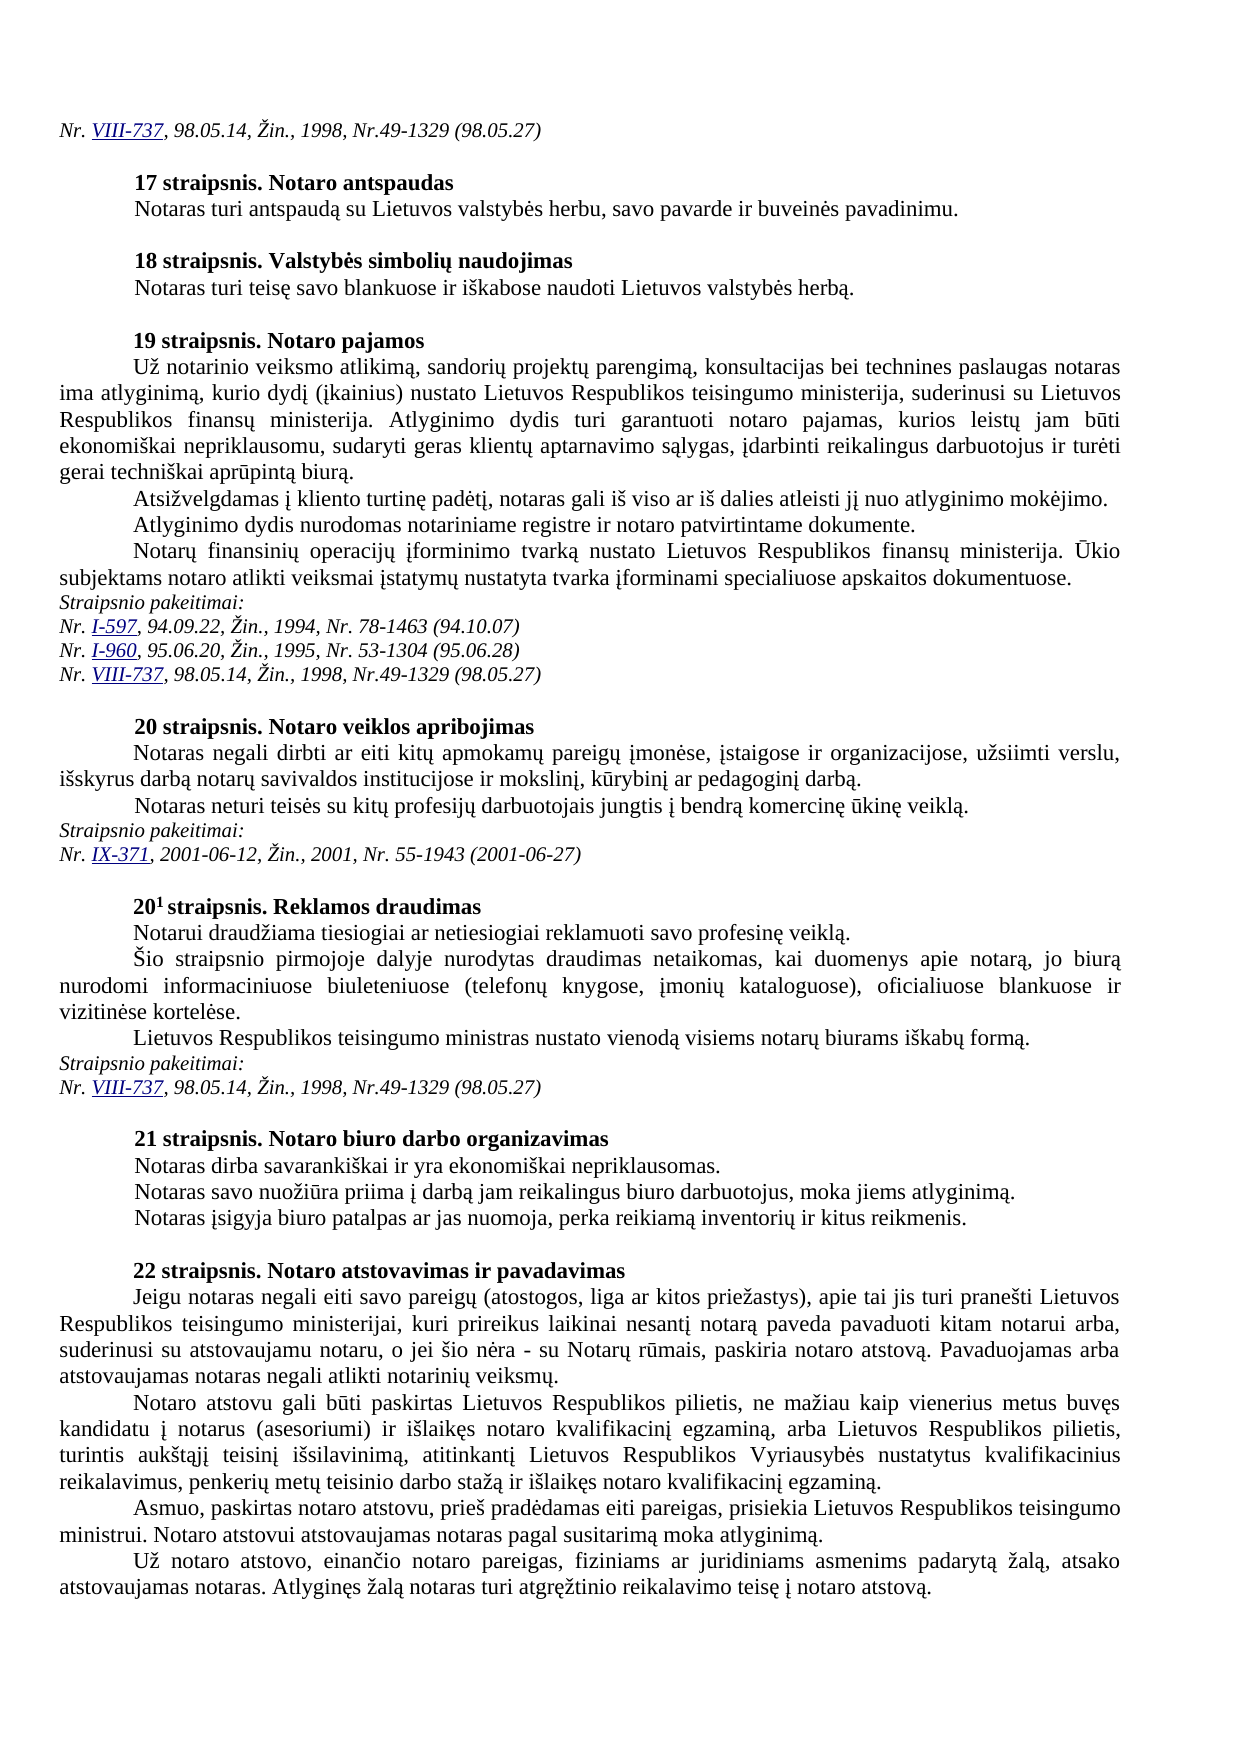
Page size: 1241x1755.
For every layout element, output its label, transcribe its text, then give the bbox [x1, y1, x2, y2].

text Straipsnio pakeitimai: [59, 1051, 1122, 1075]
text Notarų finansinių operacijų įforminimo tvarką nustato Lietuvos Respublikos finansų ministerija. Ūkio subjektams notaro atlikti veiksmai įstatymų nustatyta tvarka įforminami specialiuose apskaitos dokumentuose. [59, 537, 1122, 590]
text 201 straipsnis. Reklamos draudimas [59, 893, 1122, 919]
text Nr. I-960, 95.06.20, Žin., 1995, Nr. 53-1304 (95.06.28) [59, 638, 1122, 662]
text 19 straipsnis. Notaro pajamos [59, 327, 1122, 353]
text Notaras negali dirbti ar eiti kitų apmokamų pareigų įmonėse, įstaigose ir organizacijose, užsiimti verslu, išskyrus darbą notarų savivaldos institucijose ir mokslinį, kūrybinį ar pedagoginį darbą. [59, 739, 1122, 792]
text 21 straipsnis. Notaro biuro darbo organizavimas [59, 1125, 1122, 1152]
text 20 straipsnis. Notaro veiklos apribojimas [59, 713, 1122, 739]
text Nr. VIII-737, 98.05.14, Žin., 1998, Nr.49-1329 (98.05.27) [59, 118, 1122, 142]
text Notaras turi antspaudą su Lietuvos valstybės herbu, savo pavarde ir buveinės pavadinimu. [59, 195, 1122, 221]
text 18 straipsnis. Valstybės simbolių naudojimas [59, 248, 1122, 274]
text Šio straipsnio pirmojoje dalyje nurodytas draudimas netaikomas, kai duomenys apie notarą, jo biurą nurodomi informaciniuose biuleteniuose (telefonų knygose, įmonių kataloguose), oficialiuose blankuose ir vizitinėse kortelėse. [59, 945, 1122, 1024]
text Straipsnio pakeitimai: [59, 818, 1122, 842]
text Nr. I-597, 94.09.22, Žin., 1994, Nr. 78-1463 (94.10.07) [59, 614, 1122, 638]
text Nr. VIII-737, 98.05.14, Žin., 1998, Nr.49-1329 (98.05.27) [59, 662, 1122, 686]
text Notaras neturi teisės su kitų profesijų darbuotojais jungtis į bendrą komercinę ūkinę veiklą. [59, 792, 1122, 818]
text Lietuvos Respublikos teisingumo ministras nustato vienodą visiems notarų biurams iškabų formą. [59, 1024, 1122, 1051]
text Notaro atstovu gali būti paskirtas Lietuvos Respublikos pilietis, ne mažiau kaip vienerius metus buvęs kandidatu į notarus (asesoriumi) ir išlaikęs notaro kvalifikacinį egzaminą, arba Lietuvos Respublikos pilietis, turintis aukštąjį teisinį išsilavinimą, atitinkantį Lietuvos Respublikos Vyriausybės nustatytus kvalifikacinius reikalavimus, penkerių metų teisinio darbo stažą ir išlaikęs notaro kvalifikacinį egzaminą. [59, 1389, 1122, 1494]
text Notaras įsigyja biuro patalpas ar jas nuomoja, perka reikiamą inventorių ir kitus reikmenis. [59, 1204, 1122, 1231]
text Už notaro atstovo, einančio notaro pareigas, fiziniams ar juridiniams asmenims padarytą žalą, atsako atstovaujamas notaras. Atlyginęs žalą notaras turi atgręžtinio reikalavimo teisę į notaro atstovą. [59, 1547, 1122, 1600]
text Atlyginimo dydis nurodomas notariniame registre ir notaro patvirtintame dokumente. [59, 511, 1122, 537]
text Notarui draudžiama tiesiogiai ar netiesiogiai reklamuoti savo profesinę veiklą. [59, 919, 1122, 945]
text Už notarinio veiksmo atlikimą, sandorių projektų parengimą, konsultacijas bei technines paslaugas notaras ima atlyginimą, kurio dydį (įkainius) nustato Lietuvos Respublikos teisingumo ministerija, suderinusi su Lietuvos Respublikos finansų ministerija. Atlyginimo dydis turi garantuoti notaro pajamas, kurios leistų jam būti ekonomiškai nepriklausomu, sudaryti geras klientų aptarnavimo sąlygas, įdarbinti reikalingus darbuotojus ir turėti gerai techniškai aprūpintą biurą. [59, 353, 1122, 485]
text Notaras dirba savarankiškai ir yra ekonomiškai nepriklausomas. [59, 1152, 1122, 1178]
text 22 straipsnis. Notaro atstovavimas ir pavadavimas [59, 1257, 1122, 1283]
text Atsižvelgdamas į kliento turtinę padėtį, notaras gali iš viso ar iš dalies atleisti jį nuo atlyginimo mokėjimo. [59, 485, 1122, 511]
text Jeigu notaras negali eiti savo pareigų (atostogos, liga ar kitos priežastys), apie tai jis turi pranešti Lietuvos Respublikos teisingumo ministerijai, kuri prireikus laikinai nesantį notarą paveda pavaduoti kitam notarui arba, suderinusi su atstovaujamu notaru, o jei šio nėra - su Notarų rūmais, paskiria notaro atstovą. Pavaduojamas arba atstovaujamas notaras negali atlikti notarinių veiksmų. [59, 1283, 1122, 1389]
text Nr. IX-371, 2001-06-12, Žin., 2001, Nr. 55-1943 (2001-06-27) [59, 842, 1122, 866]
text 17 straipsnis. Notaro antspaudas [59, 168, 1122, 195]
text Straipsnio pakeitimai: [59, 590, 1122, 614]
text Notaras turi teisę savo blankuose ir iškabose naudoti Lietuvos valstybės herbą. [59, 274, 1122, 300]
text Asmuo, paskirtas notaro atstovu, prieš pradėdamas eiti pareigas, prisiekia Lietuvos Respublikos teisingumo ministrui. Notaro atstovui atstovaujamas notaras pagal susitarimą moka atlyginimą. [59, 1494, 1122, 1547]
text Nr. VIII-737, 98.05.14, Žin., 1998, Nr.49-1329 (98.05.27) [59, 1075, 1122, 1099]
text Notaras savo nuožiūra priima į darbą jam reikalingus biuro darbuotojus, moka jiems atlyginimą. [59, 1178, 1122, 1204]
